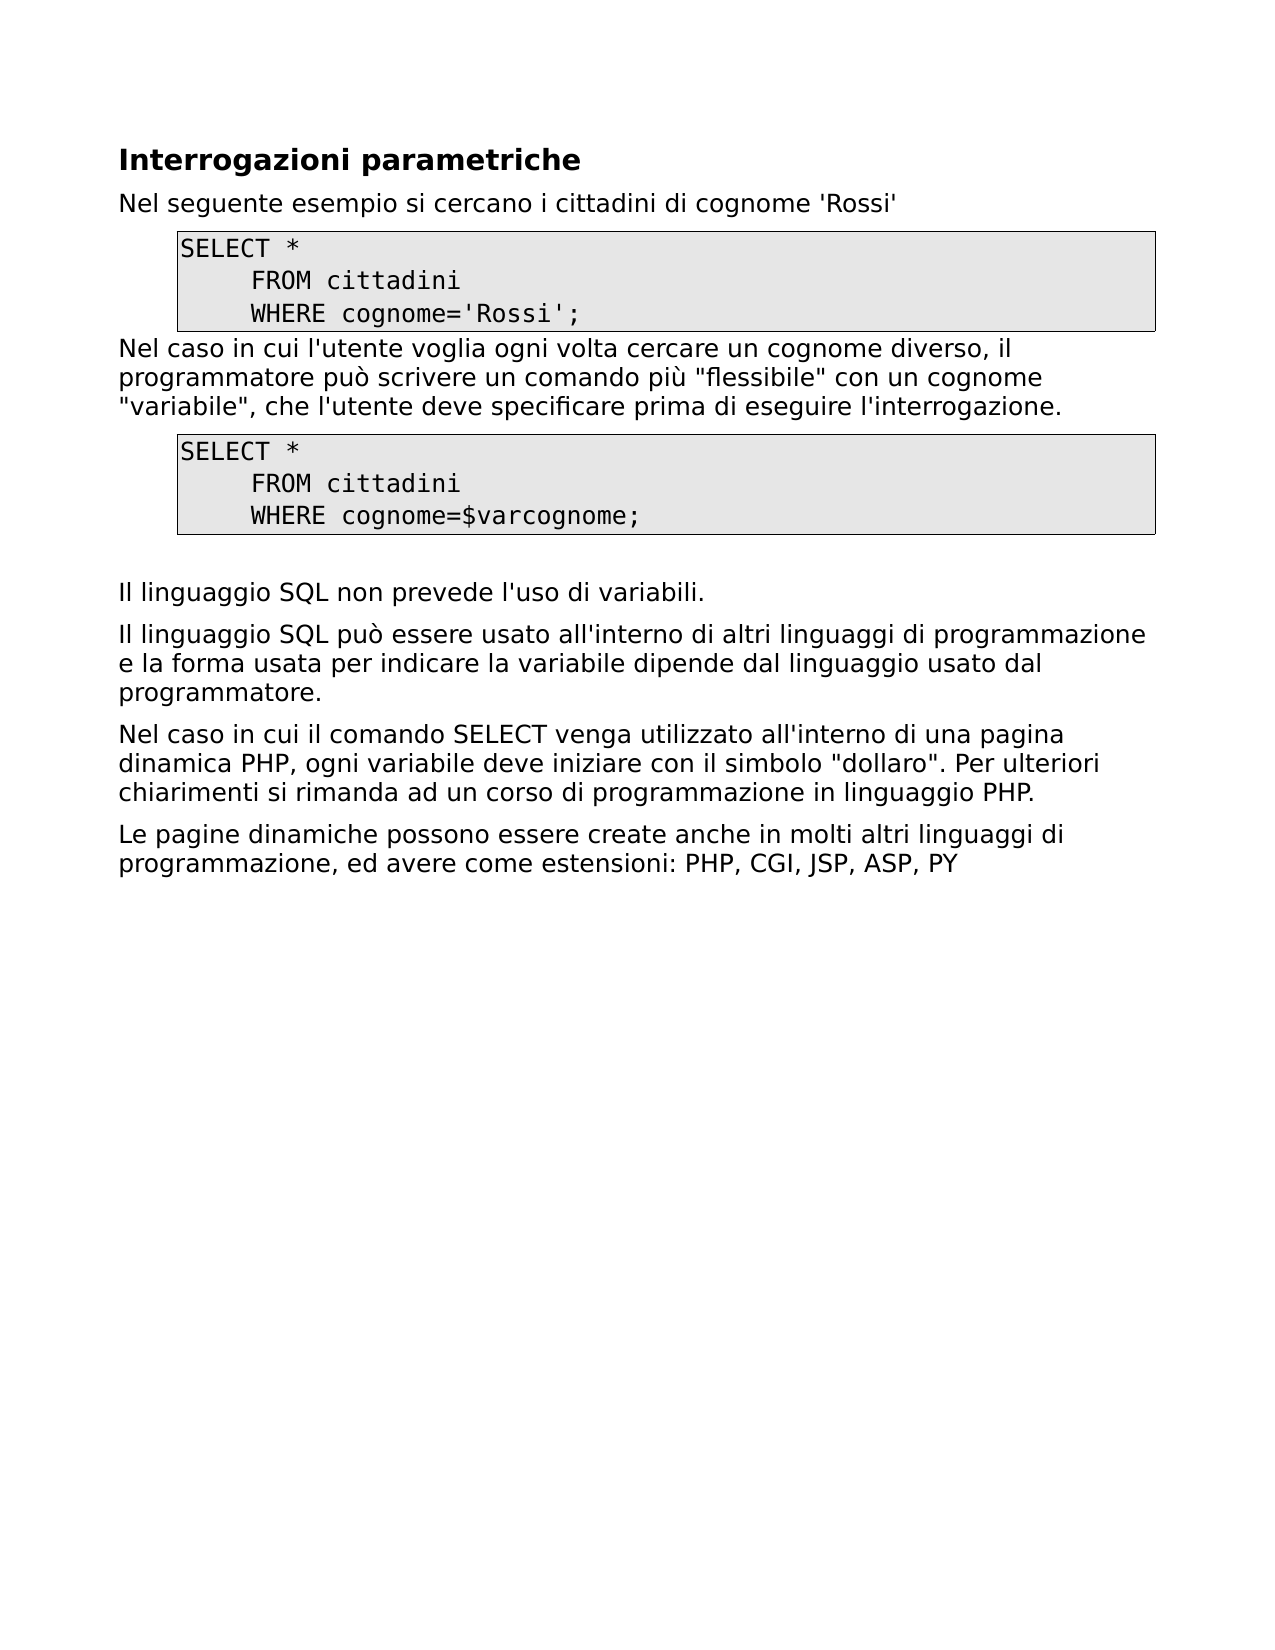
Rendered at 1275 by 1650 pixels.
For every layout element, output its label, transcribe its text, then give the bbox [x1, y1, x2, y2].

subtitle Interrogazioni parametriche [118, 143, 1157, 177]
subtitle SELECT * [178, 435, 1155, 466]
subtitle FROM cittadini [178, 263, 1155, 296]
subtitle Il linguaggio SQL non prevede l'uso di variabili. [118, 578, 1157, 608]
subtitle SELECT * [178, 232, 1155, 263]
subtitle FROM cittadini [178, 466, 1155, 498]
subtitle Nel caso in cui il comando SELECT venga utilizzato all'interno di una pagina dinamica PHP, ogni variabile deve iniziare con il simbolo "dollaro". Per ulteriori chiarimenti si rimanda ad un corso di programmazione in linguaggio PHP. [118, 720, 1157, 808]
subtitle Nel caso in cui l'utente voglia ogni volta cercare un cognome diverso, il programmatore può scrivere un comando più "flessibile" con un cognome "variabile", che l'utente deve specificare prima di eseguire l'interrogazione. [118, 334, 1157, 422]
subtitle Le pagine dinamiche possono essere create anche in molti altri linguaggi di programmazione, ed avere come estensioni: PHP, CGI, JSP, ASP, PY [118, 820, 1157, 878]
subtitle WHERE cognome=$varcognome; [178, 498, 1155, 534]
subtitle Il linguaggio SQL può essere usato all'interno di altri linguaggi di programmazione e la forma usata per indicare la variabile dipende dal linguaggio usato dal programmatore. [118, 620, 1157, 708]
subtitle WHERE cognome='Rossi'; [178, 296, 1155, 331]
subtitle Nel seguente esempio si cercano i cittadini di cognome 'Rossi' [118, 189, 1157, 219]
